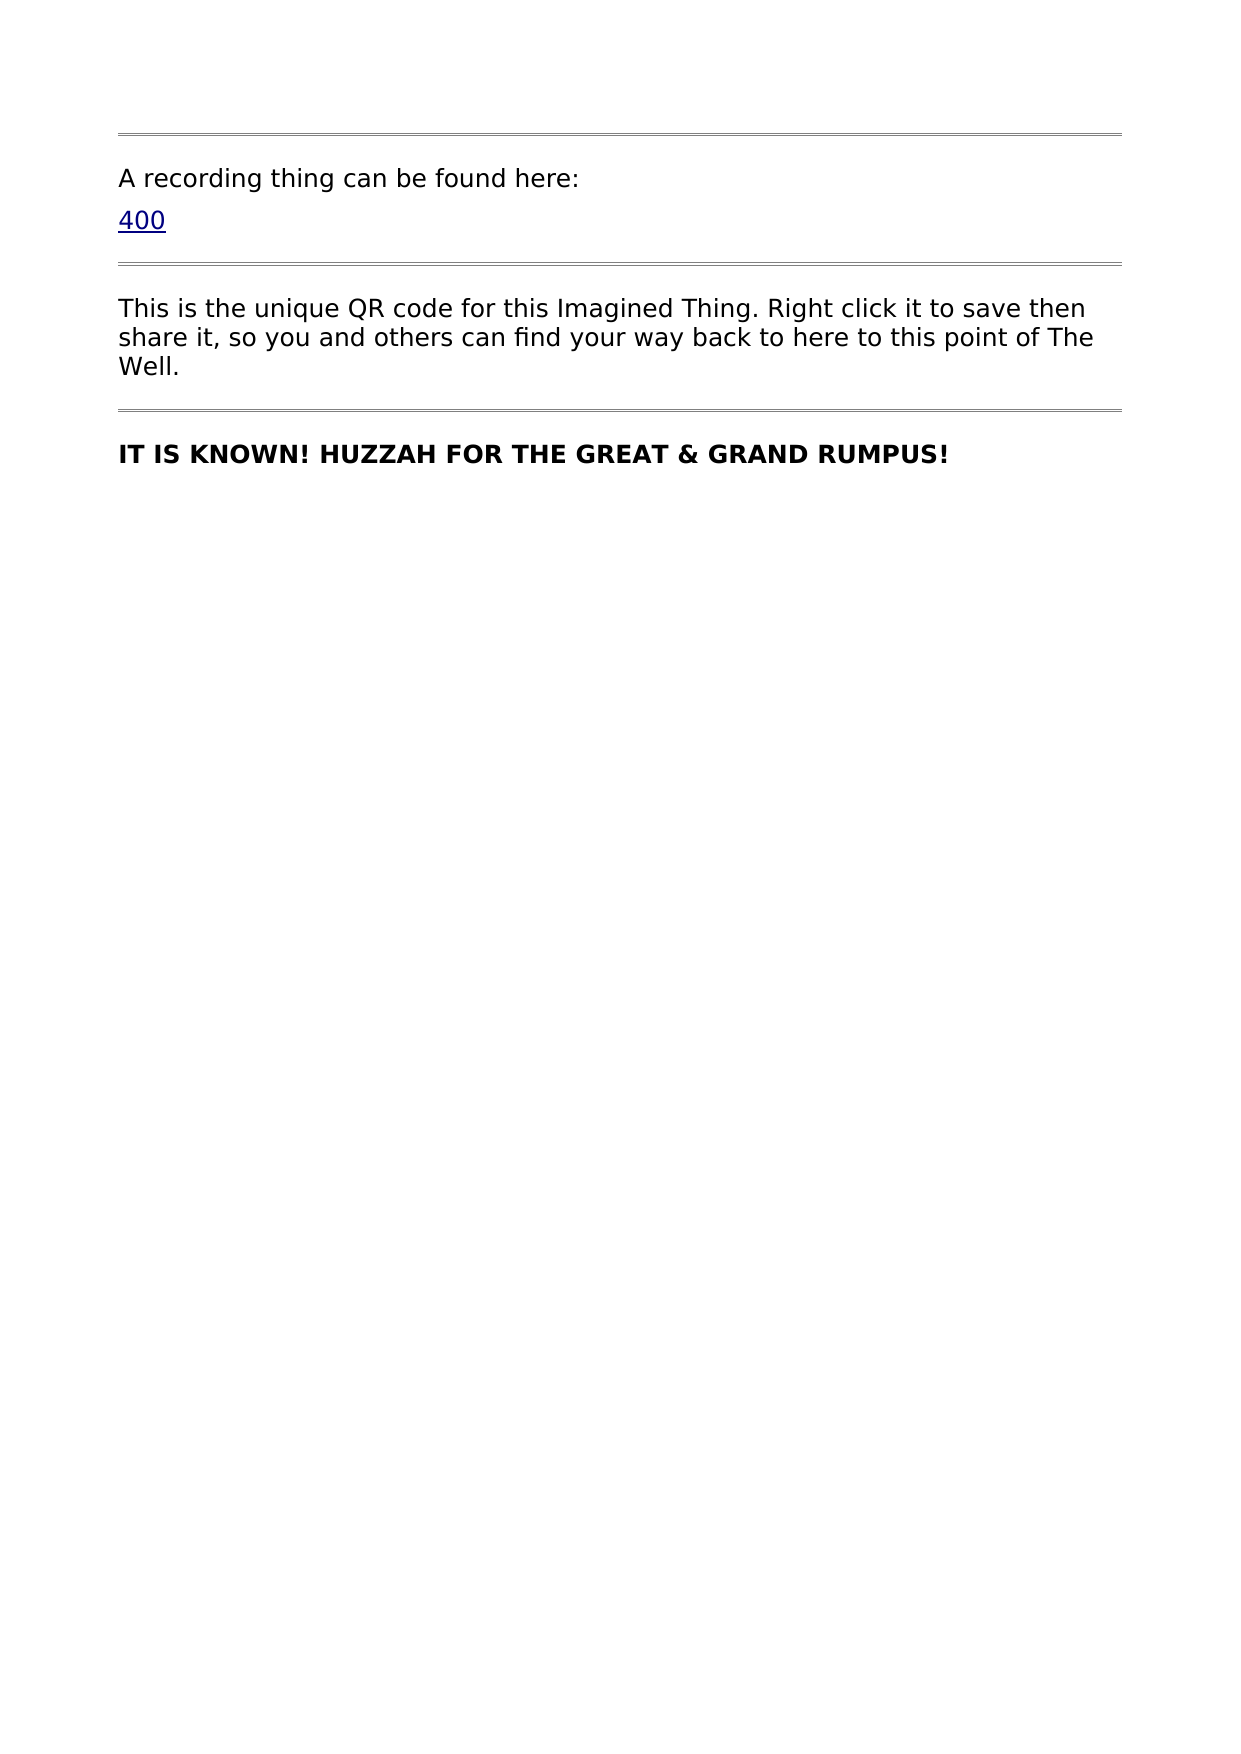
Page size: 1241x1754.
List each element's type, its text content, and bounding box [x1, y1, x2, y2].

text A recording thing can be found here: [118, 164, 1122, 194]
text IT IS KNOWN! HUZZAH FOR THE GREAT & GRAND RUMPUS! [118, 441, 1122, 470]
text 400 [118, 206, 1122, 235]
text This is the unique QR code for this Imagined Thing. Right click it to save then share it, so you and others can find your way back to here to this point of The Well. [118, 294, 1122, 382]
